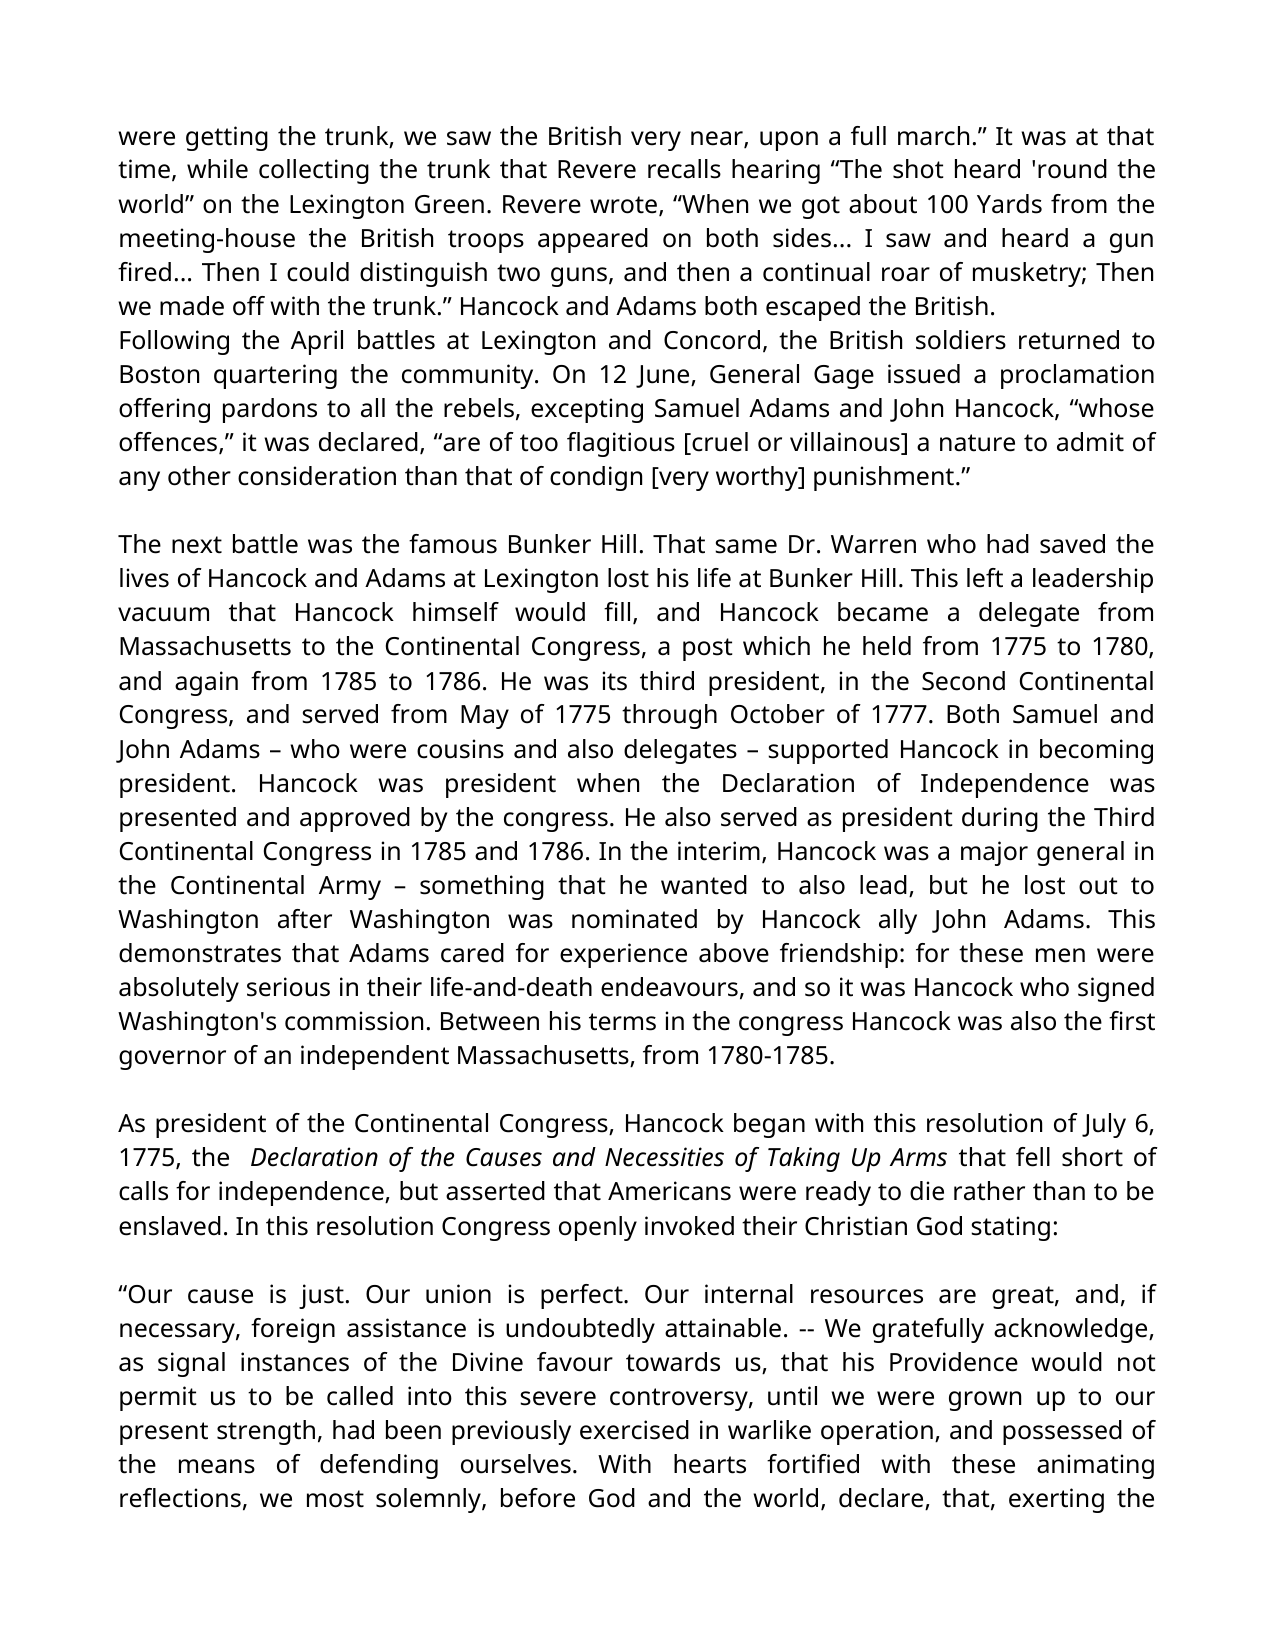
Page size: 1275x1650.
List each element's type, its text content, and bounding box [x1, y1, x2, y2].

text “Our cause is just. Our union is perfect. Our internal resources are great, and, if necessary, foreign assistance is undoubtedly attainable. -- We gratefully acknowledge, as signal instances of the Divine favour towards us, that his Providence would not permit us to be called into this severe controversy, until we were grown up to our present strength, had been previously exercised in warlike operation, and possessed of the means of defending ourselves. With hearts fortified with these animating reflections, we most solemnly, before God and the world, declare, that, exerting the [118, 1276, 1157, 1515]
text Following the April battles at Lexington and Concord, the British soldiers returned to Boston quartering the community. On 12 June, General Gage issued a proclamation offering pardons to all the rebels, excepting Samuel Adams and John Hancock, “whose offences,” it was declared, “are of too flagitious [cruel or villainous] a nature to admit of any other consideration than that of condign [very worthy] punishment.” [118, 322, 1157, 493]
text The next battle was the famous Bunker Hill. That same Dr. Warren who had saved the lives of Hancock and Adams at Lexington lost his life at Bunker Hill. This left a leadership vacuum that Hancock himself would fill, and Hancock became a delegate from Massachusetts to the Continental Congress, a post which he held from 1775 to 1780, and again from 1785 to 1786. He was its third president, in the Second Continental Congress, and served from May of 1775 through October of 1777. Both Samuel and John Adams – who were cousins and also delegates – supported Hancock in becoming president. Hancock was president when the Declaration of Independence was presented and approved by the congress. He also served as president during the Third Continental Congress in 1785 and 1786. In the interim, Hancock was a major general in the Continental Army – something that he wanted to also lead, but he lost out to Washington after Washington was nominated by Hancock ally John Adams. This demonstrates that Adams cared for experience above friendship: for these men were absolutely serious in their life-and-death endeavours, and so it was Hancock who signed Washington's commission. Between his terms in the congress Hancock was also the first governor of an independent Massachusetts, from 1780-1785. [118, 527, 1157, 1072]
text As president of the Continental Congress, Hancock began with this resolution of July 6, 1775, the Declaration of the Causes and Necessities of Taking Up Arms that fell short of calls for independence, but asserted that Americans were ready to die rather than to be enslaved. In this resolution Congress openly invoked their Christian God stating: [118, 1106, 1157, 1242]
text were getting the trunk, we saw the British very near, upon a full march.” It was at that time, while collecting the trunk that Revere recalls hearing “The shot heard 'round the world” on the Lexington Green. Revere wrote, “When we got about 100 Yards from the meeting-house the British troops appeared on both sides... I saw and heard a gun fired... Then I could distinguish two guns, and then a continual roar of musketry; Then we made off with the trunk.” Hancock and Adams both escaped the British. [118, 118, 1157, 322]
